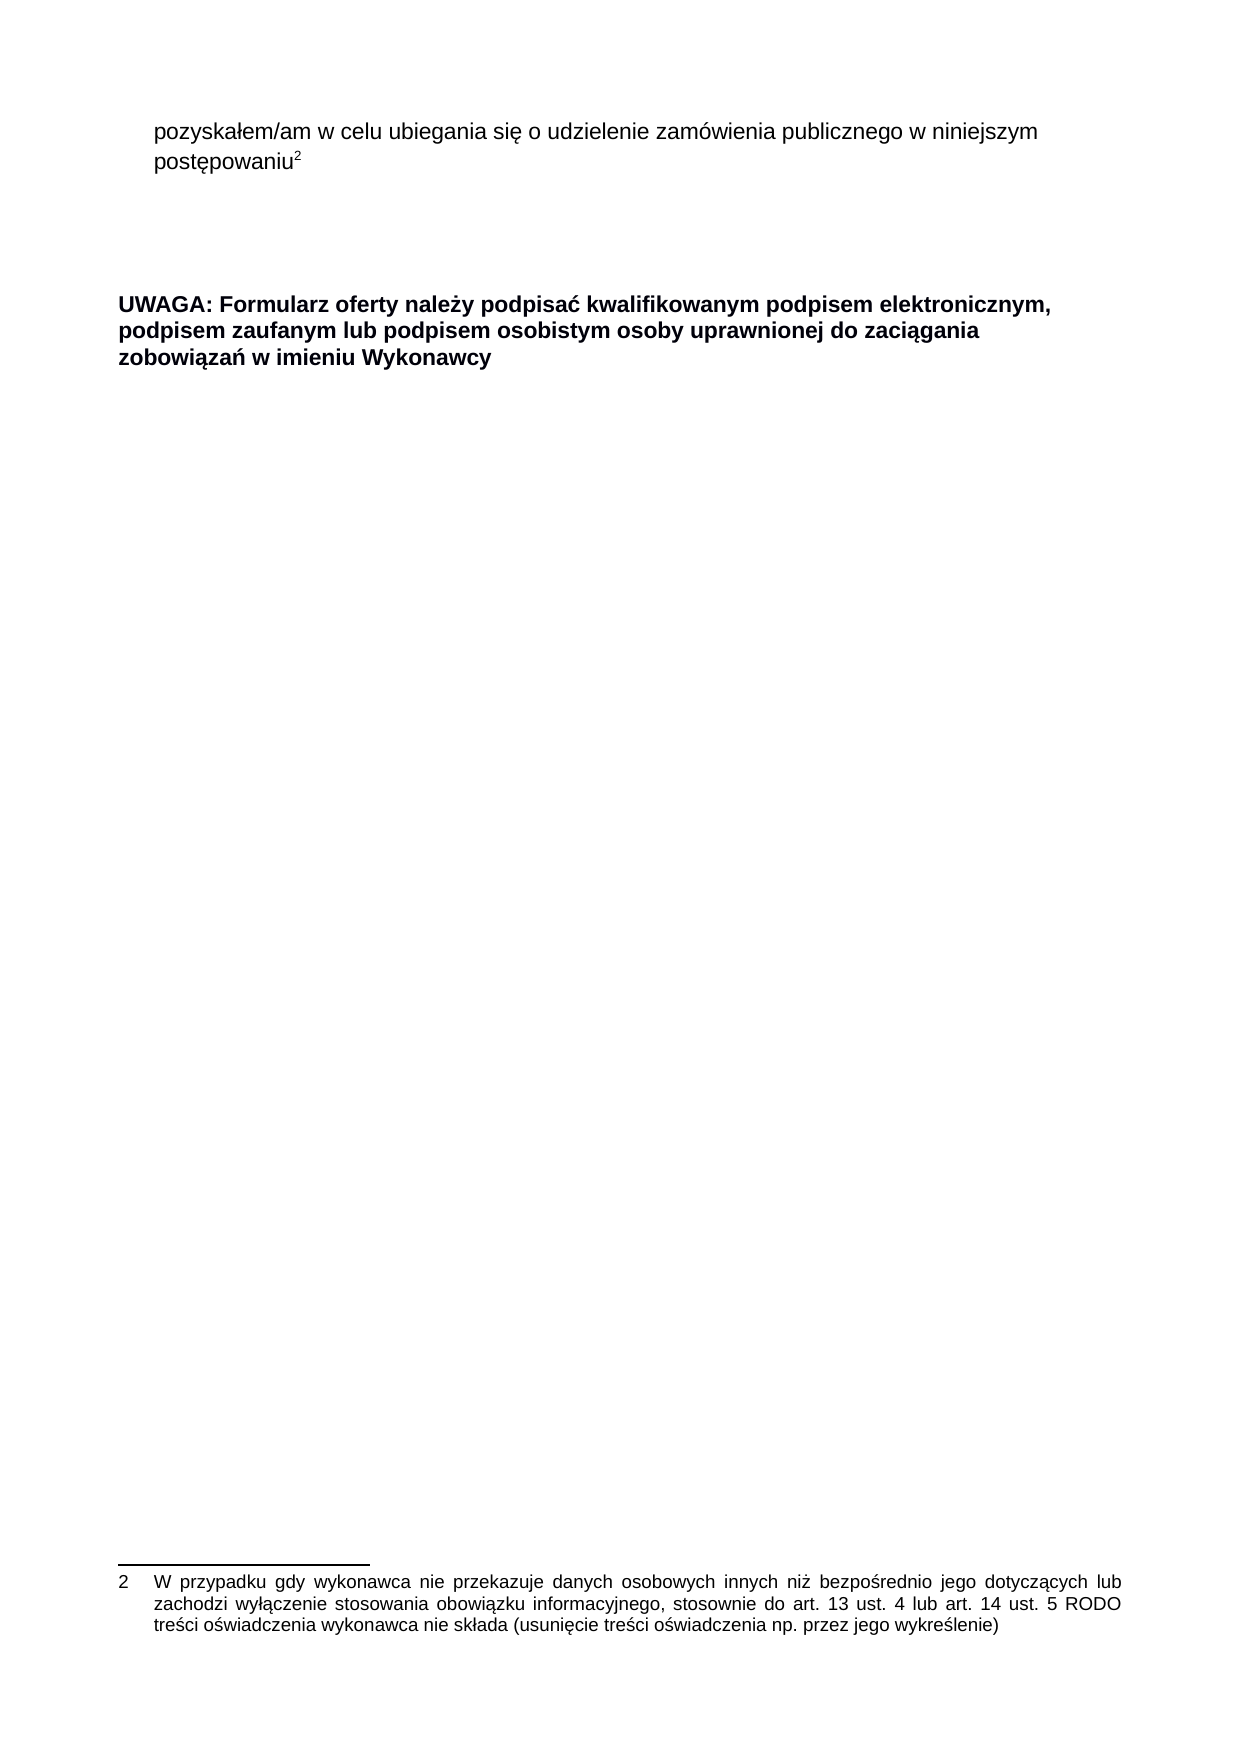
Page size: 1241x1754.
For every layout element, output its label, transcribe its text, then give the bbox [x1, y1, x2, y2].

list UWAGA: Formularz oferty należy podpisać kwalifikowanym podpisem elektronicznym, podpisem zaufanym lub podpisem osobistym osoby uprawnionej do zaciągania zobowiązań w imieniu Wykonawcy [118, 291, 1109, 370]
list W przypadku gdy wykonawca nie przekazuje danych osobowych innych niż bezpośrednio jego dotyczących lub zachodzi wyłączenie stosowania obowiązku informacyjnego, stosownie do art. 13 ust. 4 lub art. 14 ust. 5 RODO treści oświadczenia wykonawca nie składa (usunięcie treści oświadczenia np. przez jego wykreślenie) [118, 1571, 1122, 1636]
list pozyskałem/am w celu ubiegania się o udzielenie zamówienia publicznego w niniejszym postępowaniu [118, 118, 1122, 175]
